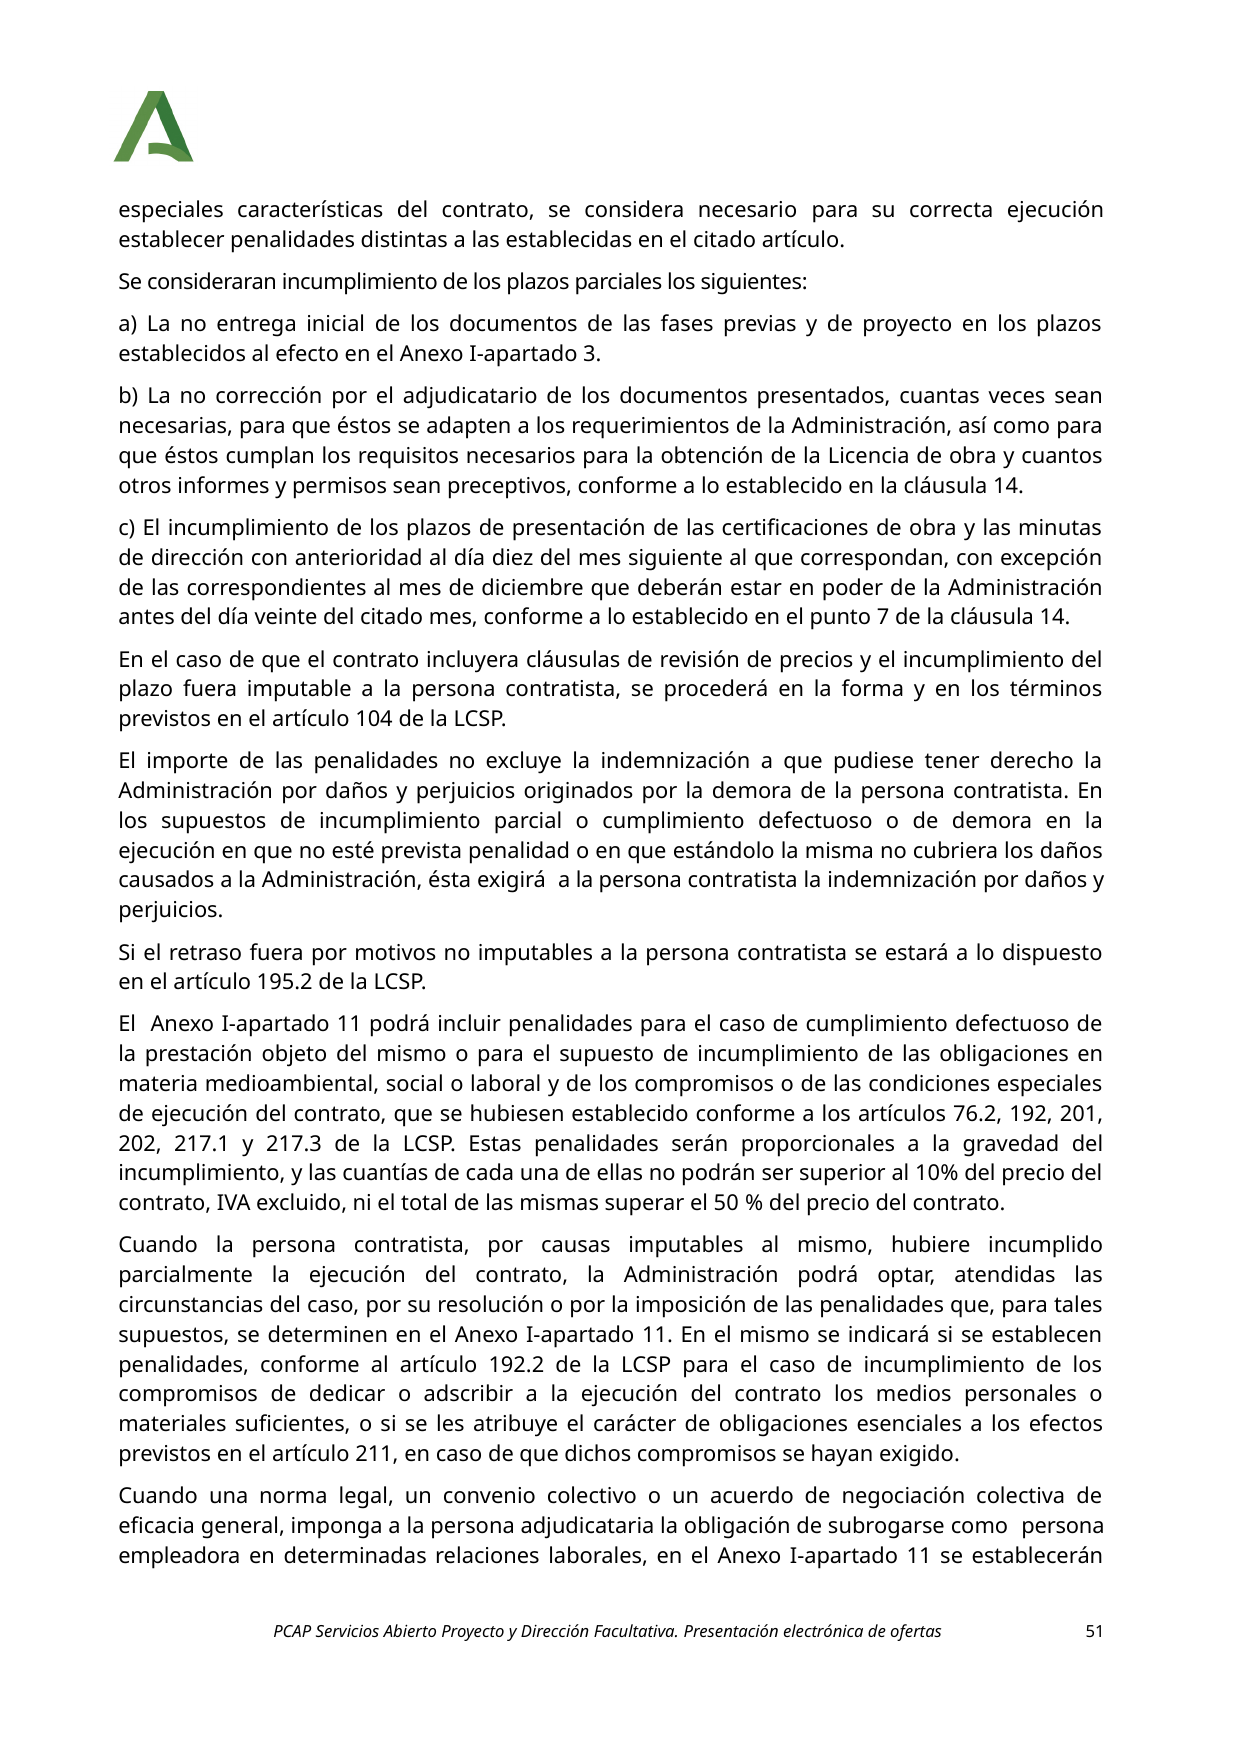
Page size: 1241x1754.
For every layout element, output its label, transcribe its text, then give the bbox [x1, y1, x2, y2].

text Si el retraso fuera por motivos no imputables a la persona contratista se estará a lo dispuesto en el artículo 195.2 de la LCSP. [118, 936, 1104, 996]
text Se consideraran incumplimiento de los plazos parciales los siguientes: [118, 266, 1104, 296]
picture [109, 86, 198, 166]
text Cuando la persona contratista, por causas imputables al mismo, hubiere incumplido parcialmente la ejecución del contrato, la Administración podrá optar, atendidas las circunstancias del caso, por su resolución o por la imposición de las penalidades que, para tales supuestos, se determinen en el Anexo I-apartado 11. En el mismo se indicará si se establecen penalidades, conforme al artículo 192.2 de la LCSP para el caso de incumplimiento de los compromisos de dedicar o adscribir a la ejecución del contrato los medios personales o materiales suficientes, o si se les atribuye el carácter de obligaciones esenciales a los efectos previstos en el artículo 211, en caso de que dichos compromisos se hayan exigido. [118, 1229, 1104, 1468]
text En el caso de que el contrato incluyera cláusulas de revisión de precios y el incumplimiento del plazo fuera imputable a la persona contratista, se procederá en la forma y en los términos previstos en el artículo 104 de la LCSP. [118, 643, 1104, 733]
text especiales características del contrato, se considera necesario para su correcta ejecución establecer penalidades distintas a las establecidas en el citado artículo. [118, 194, 1104, 254]
text El importe de las penalidades no excluye la indemnización a que pudiese tener derecho la Administración por daños y perjuicios originados por la demora de la persona contratista. En los supuestos de incumplimiento parcial o cumplimiento defectuoso o de demora en la ejecución en que no esté prevista penalidad o en que estándolo la misma no cubriera los daños causados a la Administración, ésta exigirá a la persona contratista la indemnización por daños y perjuicios. [118, 745, 1104, 924]
text b) La no corrección por el adjudicatario de los documentos presentados, cuantas veces sean necesarias, para que éstos se adapten a los requerimientos de la Administración, así como para que éstos cumplan los requisitos necesarios para la obtención de la Licencia de obra y cuantos otros informes y permisos sean preceptivos, conforme a lo establecido en la cláusula 14. [118, 380, 1104, 499]
text El Anexo I-apartado 11 podrá incluir penalidades para el caso de cumplimiento defectuoso de la prestación objeto del mismo o para el supuesto de incumplimiento de las obligaciones en materia medioambiental, social o laboral y de los compromisos o de las condiciones especiales de ejecución del contrato, que se hubiesen establecido conforme a los artículos 76.2, 192, 201, 202, 217.1 y 217.3 de la LCSP. Estas penalidades serán proporcionales a la gravedad del incumplimiento, y las cuantías de cada una de ellas no podrán ser superior al 10% del precio del contrato, IVA excluido, ni el total de las mismas superar el 50 % del precio del contrato. [118, 1008, 1104, 1217]
text c) El incumplimiento de los plazos de presentación de las certificaciones de obra y las minutas de dirección con anterioridad al día diez del mes siguiente al que correspondan, con excepción de las correspondientes al mes de diciembre que deberán estar en poder de la Administración antes del día veinte del citado mes, conforme a lo establecido en el punto 7 de la cláusula 14. [118, 512, 1104, 631]
text Cuando una norma legal, un convenio colectivo o un acuerdo de negociación colectiva de eficacia general, imponga a la persona adjudicataria la obligación de subrogarse como persona empleadora en determinadas relaciones laborales, en el Anexo I-apartado 11 se establecerán [118, 1480, 1104, 1569]
text a) La no entrega inicial de los documentos de las fases previas y de proyecto en los plazos establecidos al efecto en el Anexo I-apartado 3. [118, 308, 1104, 368]
